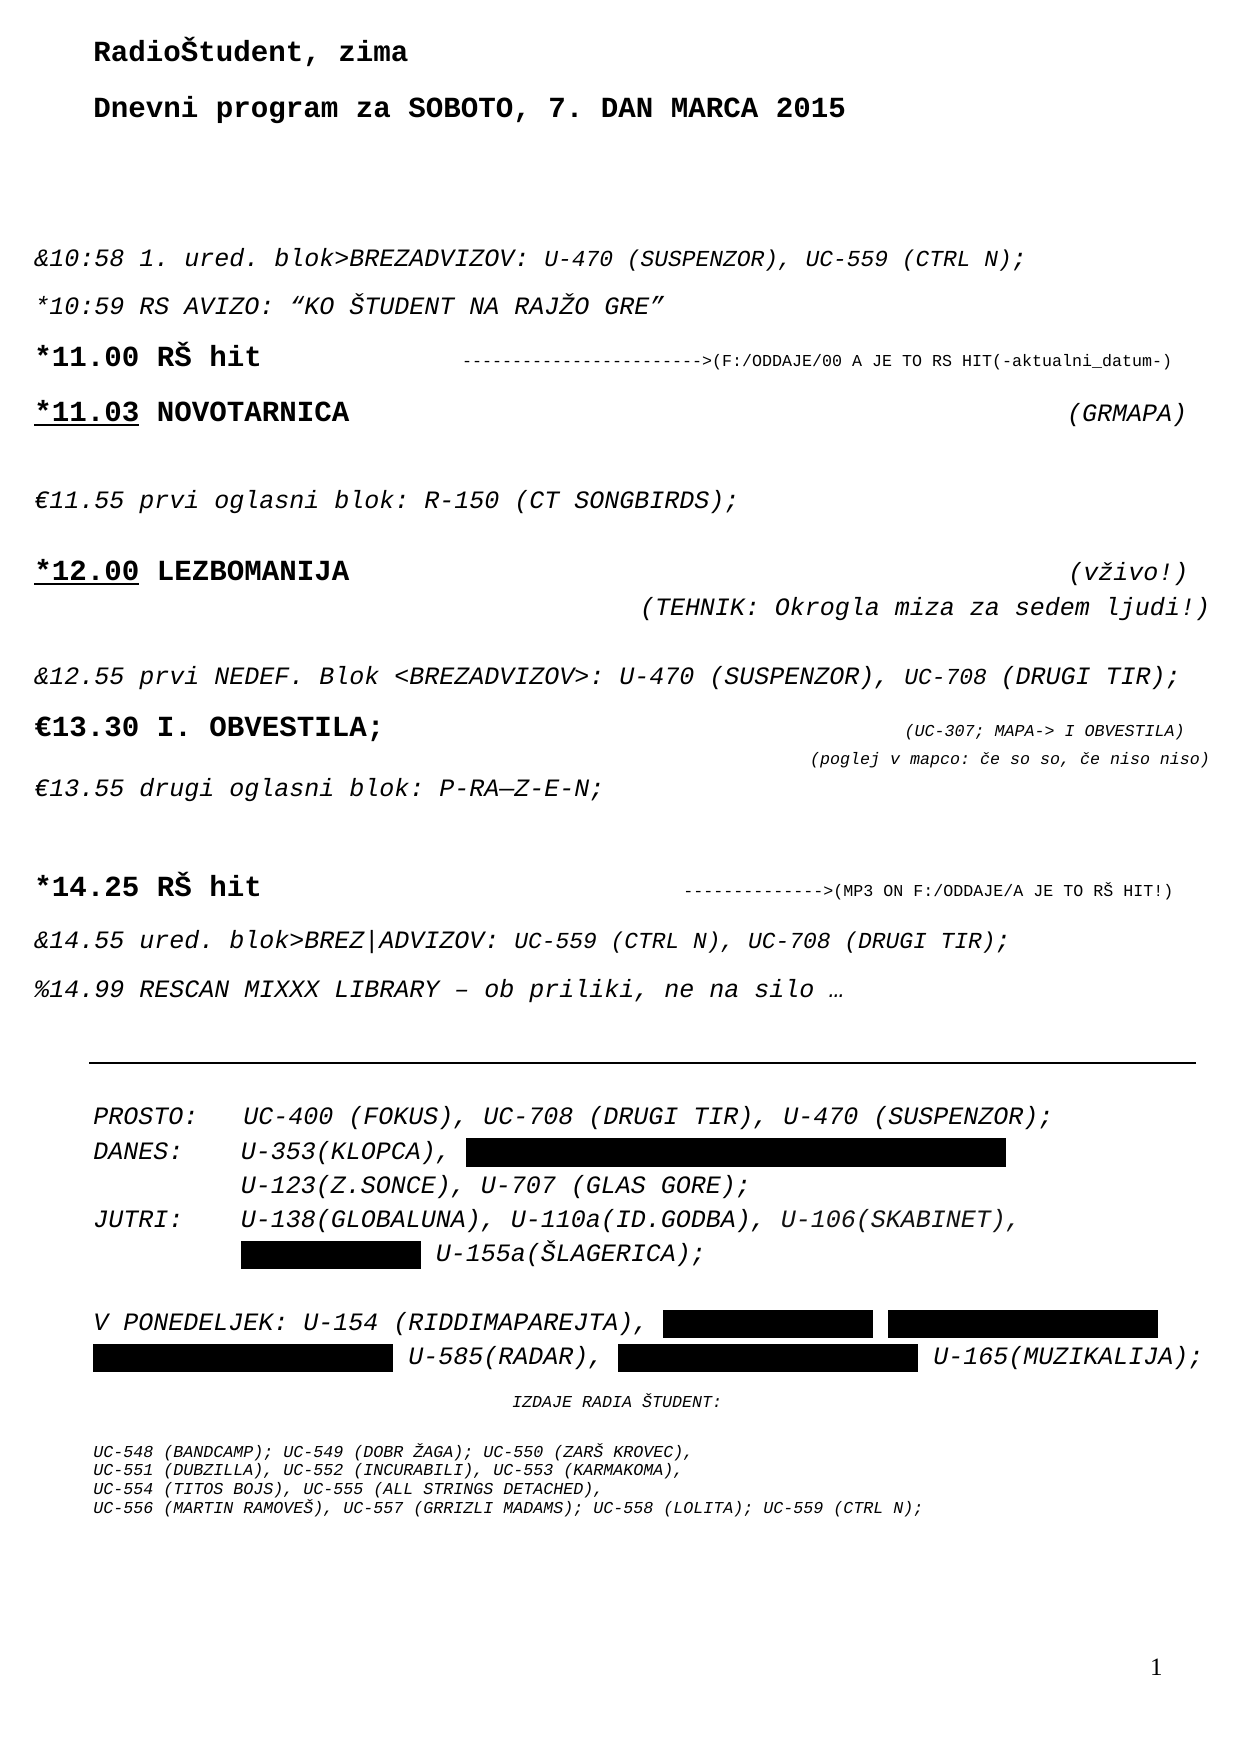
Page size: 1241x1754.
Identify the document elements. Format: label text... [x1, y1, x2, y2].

text €13.30 I. OBVESTILA; (UC-307; MAPA-> I OBVESTILA) [34, 712, 1209, 745]
text Dnevni program za SOBOTO, 7. DAN MARCA 2015 [93, 93, 1192, 126]
text *14.25 RŠ hit -------------->(MP3 ON F:/ODDAJE/A JE TO RŠ HIT!) [34, 872, 1209, 905]
text UC-556 (MARTIN RAMOVEŠ), UC-557 (GRRIZLI MADAMS); UC-558 (LOLITA); UC-559 (CTRL N); [93, 1500, 1240, 1518]
text U-245 (ZID NAPOVED), U-585(RADAR), U-100 (TEMNAZVEZDA); U-165(MUZIKALIJA); [93, 1344, 1216, 1372]
text *12.00 LEZBOMANIJA (vživo!) [34, 556, 1209, 589]
text DANES: U-353(KLOPCA), U-283(STRIPOFILIJA), U-212(LETEČIP); [93, 1138, 1192, 1167]
text €11.55 prvi oglasni blok: R-150 (CT SONGBIRDS); [34, 487, 1209, 516]
text U-460(DROG), U-155a(ŠLAGERICA); [93, 1241, 1192, 1269]
text %14.99 RESCAN MIXXX LIBRARY – ob priliki, ne na silo … [34, 976, 1209, 1004]
text (poglej v mapco: če so so, če niso niso) [34, 751, 1209, 769]
text &10:58 1. ured. blok>BREZADVIZOV: U-470 (SUSPENZOR), UC-559 (CTRL N); [34, 245, 1209, 273]
text IZDAJE RADIA ŠTUDENT: [93, 1393, 1192, 1412]
text &14.55 ured. blok>BREZ|ADVIZOV: UC-559 (CTRL N), UC-708 (DRUGI TIR); [34, 928, 1209, 956]
text UC-554 (TITOS BOJS), UC-555 (ALL STRINGS DETACHED), [93, 1481, 1240, 1500]
text &12.55 prvi NEDEF. Blok <BREZADVIZOV>: U-470 (SUSPENZOR), UC-708 (DRUGI TIR); [34, 663, 1209, 692]
text UC-551 (DUBZILLA), UC-552 (INCURABILI), UC-553 (KARMAKOMA), [93, 1462, 1240, 1481]
text *10:59 RS AVIZO: “KO ŠTUDENT NA RAJŽO GRE” [34, 294, 1209, 322]
text (TEHNIK: Okrogla miza za sedem ljudi!) [34, 595, 1209, 623]
text €13.55 drugi oglasni blok: P-RA—Z-E-N; [34, 775, 1209, 804]
text JUTRI: U-138(GLOBALUNA), U-110a(ID.GODBA), U-106(SKABINET), [93, 1207, 1192, 1235]
text UC-548 (BANDCAMP); UC-549 (DOBR ŽAGA); UC-550 (ZARŠ KROVEC), [93, 1443, 1240, 1462]
text PROSTO: UC-400 (FOKUS), UC-708 (DRUGI TIR), U-470 (SUSPENZOR); [93, 1104, 1192, 1132]
text *11.03 NOVOTARNICA (GRMAPA) [34, 397, 1209, 431]
text U-123(Z.SONCE), U-707 (GLAS GORE); [93, 1172, 1192, 1201]
text RadioŠtudent, zima [93, 37, 1192, 71]
text *11.00 RŠ hit ------------------------>(F:/ODDAJE/00 A JE TO RS HIT(-aktualni_datum-) [34, 342, 1209, 375]
text V PONEDELJEK: U-154 (RIDDIMAPAREJTA), U-273(OTITIS), U-250a(AARTEFAKT), [93, 1309, 1216, 1338]
